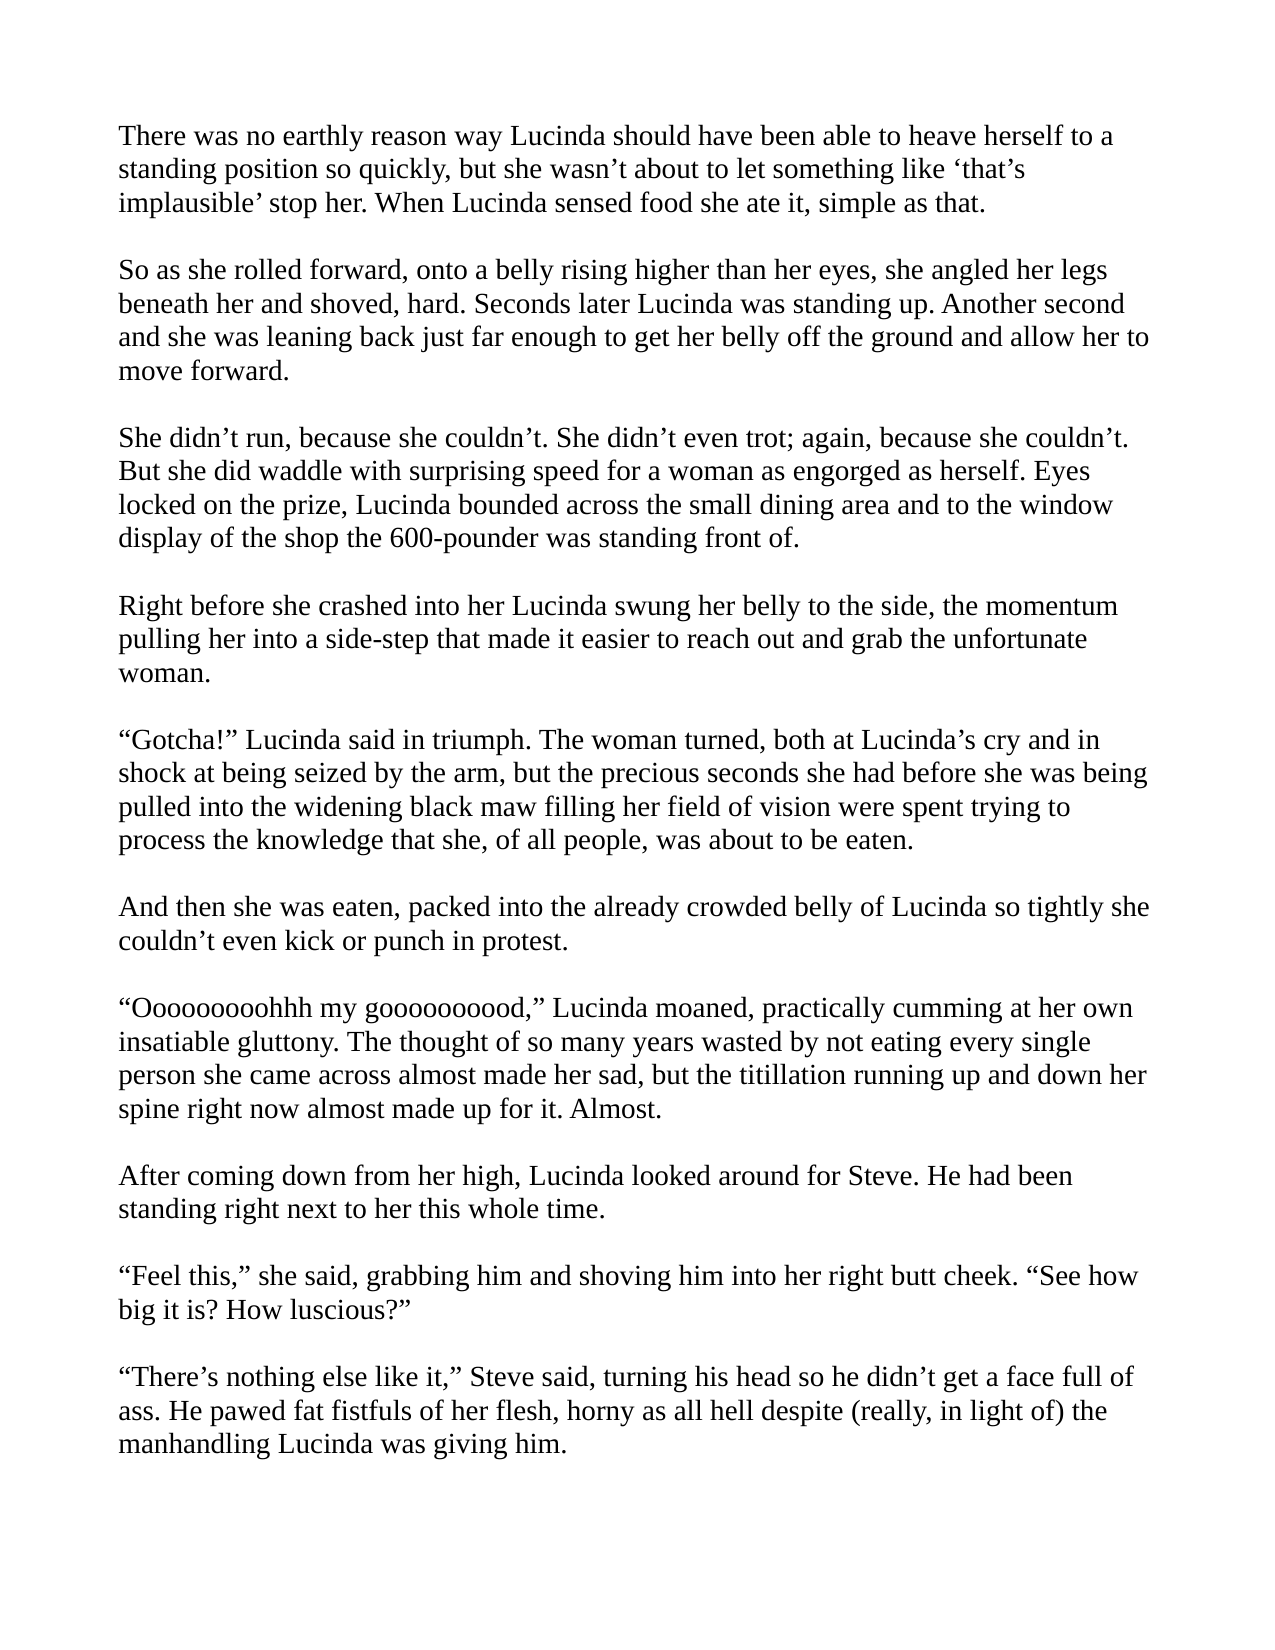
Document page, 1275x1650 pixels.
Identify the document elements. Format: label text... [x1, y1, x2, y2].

text So as she rolled forward, onto a belly rising higher than her eyes, she angled her legs beneath her and shoved, hard. Seconds later Lucinda was standing up. Another second and she was leaning back just far enough to get her belly off the ground and allow her to move forward. [118, 252, 1157, 386]
text There was no earthly reason way Lucinda should have been able to heave herself to a standing position so quickly, but she wasn’t about to let something like ‘that’s implausible’ stop her. When Lucinda sensed food she ate it, simple as that. [118, 118, 1157, 219]
text Right before she crashed into her Lucinda swung her belly to the side, the momentum pulling her into a side-step that made it easier to reach out and grab the unfortunate woman. [118, 588, 1157, 688]
text And then she was eaten, packed into the already crowded belly of Lucinda so tightly she couldn’t even kick or punch in protest. [118, 889, 1157, 957]
text “Feel this,” she said, grabbing him and shoving him into her right butt cheek. “See how big it is? How luscious?” [118, 1258, 1157, 1326]
text “There’s nothing else like it,” Steve said, turning his head so he didn’t get a face full of ass. He pawed fat fistfuls of her flesh, horny as all hell despite (really, in light of) the manhandling Lucinda was giving him. [118, 1359, 1157, 1460]
text “Gotcha!” Lucinda said in triumph. The woman turned, both at Lucinda’s cry and in shock at being seized by the arm, but the precious seconds she had before she was being pulled into the widening black maw filling her field of vision were spent trying to process the knowledge that she, of all people, was about to be eaten. [118, 722, 1157, 856]
text “Ooooooooohhh my goooooooood,” Lucinda moaned, practically cumming at her own insatiable gluttony. The thought of so many years wasted by not eating every single person she came across almost made her sad, but the titillation running up and down her spine right now almost made up for it. Almost. [118, 990, 1157, 1124]
text After coming down from her high, Lucinda looked around for Steve. He had been standing right next to her this whole time. [118, 1158, 1157, 1225]
text She didn’t run, because she couldn’t. She didn’t even trot; again, because she couldn’t. But she did waddle with surprising speed for a woman as engorged as herself. Eyes locked on the prize, Lucinda bounded across the small dining area and to the window display of the shop the 600-pounder was standing front of. [118, 420, 1157, 554]
